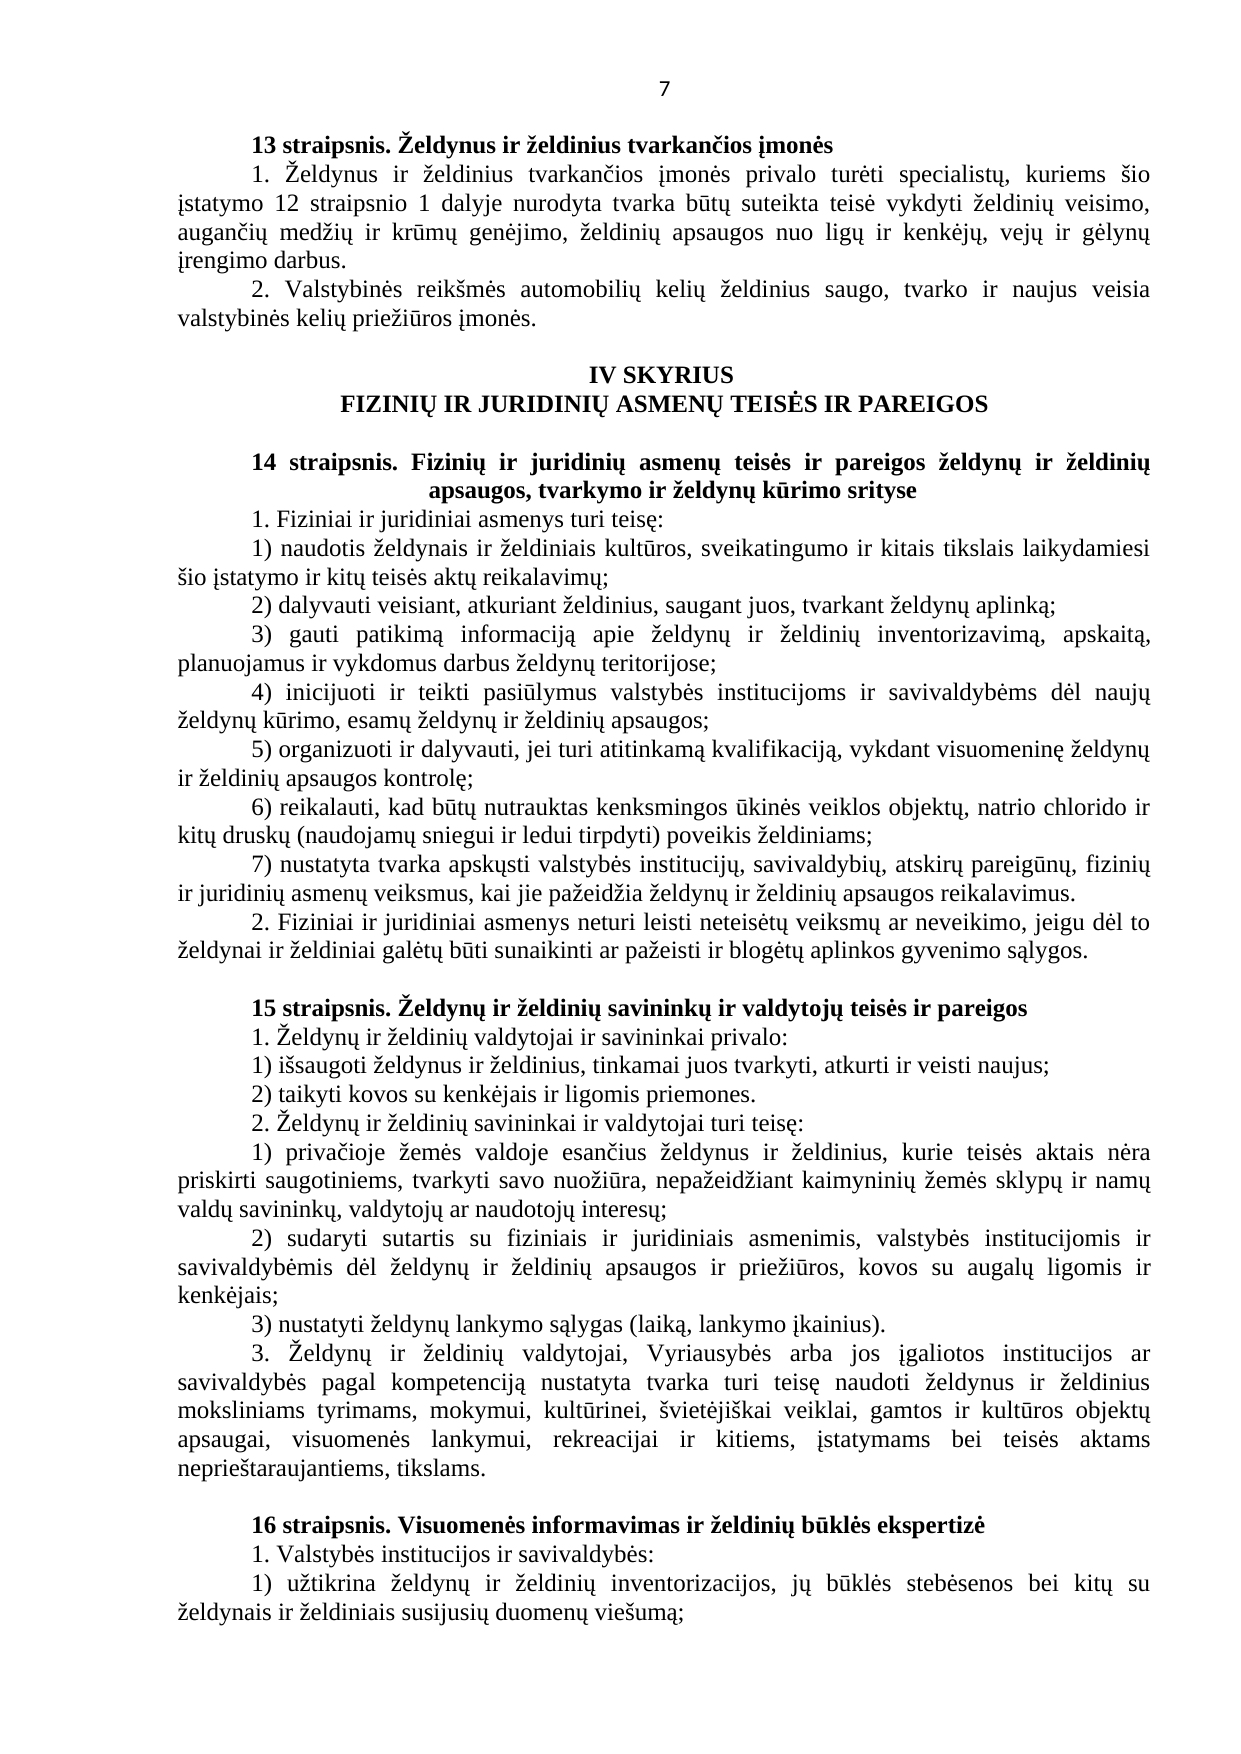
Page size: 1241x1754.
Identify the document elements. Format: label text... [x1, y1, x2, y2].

text 3) gauti patikimą informaciją apie želdynų ir želdinių inventorizavimą, apskaitą, planuojamus ir vykdomus darbus želdynų teritorijose; [177, 619, 1152, 677]
text 1) privačioje žemės valdoje esančius želdynus ir želdinius, kurie teisės aktais nėra priskirti saugotiniems, tvarkyti savo nuožiūra, nepažeidžiant kaimyninių žemės sklypų ir namų valdų savininkų, valdytojų ar naudotojų interesų; [177, 1137, 1152, 1223]
text 3) nustatyti želdynų lankymo sąlygas (laiką, lankymo įkainius). [177, 1309, 1152, 1338]
text 2. Fiziniai ir juridiniai asmenys neturi leisti neteisėtų veiksmų ar neveikimo, jeigu dėl to želdynai ir želdiniai galėtų būti sunaikinti ar pažeisti ir blogėtų aplinkos gyvenimo sąlygos. [177, 907, 1152, 964]
text 1. Valstybės institucijos ir savivaldybės: [177, 1539, 1152, 1568]
text 4) inicijuoti ir teikti pasiūlymus valstybės institucijoms ir savivaldybėms dėl naujų želdynų kūrimo, esamų želdynų ir želdinių apsaugos; [177, 677, 1152, 734]
text 2) sudaryti sutartis su fiziniais ir juridiniais asmenimis, valstybės institucijomis ir savivaldybėmis dėl želdynų ir želdinių apsaugos ir priežiūros, kovos su augalų ligomis ir kenkėjais; [177, 1223, 1152, 1309]
text 1) išsaugoti želdynus ir želdinius, tinkamai juos tvarkyti, atkurti ir veisti naujus; [177, 1051, 1152, 1079]
text 6) reikalauti, kad būtų nutrauktas kenksmingos ūkinės veiklos objektų, natrio chlorido ir kitų druskų (naudojamų sniegui ir ledui tirpdyti) poveikis želdiniams; [177, 792, 1152, 849]
text 1) užtikrina želdynų ir želdinių inventorizacijos, jų būklės stebėsenos bei kitų su želdynais ir želdiniais susijusių duomenų viešumą; [177, 1568, 1152, 1626]
text 5) organizuoti ir dalyvauti, jei turi atitinkamą kvalifikaciją, vykdant visuomeninę želdynų ir želdinių apsaugos kontrolę; [177, 734, 1152, 792]
text 2) taikyti kovos su kenkėjais ir ligomis priemones. [177, 1079, 1152, 1108]
text 7) nustatyta tvarka apskųsti valstybės institucijų, savivaldybių, atskirų pareigūnų, fizinių ir juridinių asmenų veiksmus, kai jie pažeidžia želdynų ir želdinių apsaugos reikalavimus. [177, 849, 1152, 907]
text 15 straipsnis. Želdynų ir želdinių savininkų ir valdytojų teisės ir pareigos [177, 993, 1152, 1022]
text 2. Želdynų ir želdinių savininkai ir valdytojai turi teisę: [177, 1108, 1152, 1137]
text 13 straipsnis. Želdynus ir želdinius tvarkančios įmonės [177, 131, 1152, 159]
text 1. Želdynų ir želdinių valdytojai ir savininkai privalo: [177, 1022, 1152, 1051]
text FIZINIŲ IR JURIDINIŲ ASMENŲ TEISĖS IR PAREIGOS [177, 389, 1152, 418]
text IV SKYRIUS [177, 361, 1152, 389]
text 16 straipsnis. Visuomenės informavimas ir želdinių būklės ekspertizė [177, 1511, 1152, 1539]
text 1. Želdynus ir želdinius tvarkančios įmonės privalo turėti specialistų, kuriems šio įstatymo 12 straipsnio 1 dalyje nurodyta tvarka būtų suteikta teisė vykdyti želdinių veisimo, augančių medžių ir krūmų genėjimo, želdinių apsaugos nuo ligų ir kenkėjų, vejų ir gėlynų įrengimo darbus. [177, 159, 1152, 274]
text 1. Fiziniai ir juridiniai asmenys turi teisę: [177, 504, 1152, 533]
text 14 straipsnis. Fizinių ir juridinių asmenų teisės ir pareigos želdynų ir želdinių apsaugos, tvarkymo ir želdynų kūrimo srityse [251, 447, 1152, 504]
text 1) naudotis želdynais ir želdiniais kultūros, sveikatingumo ir kitais tikslais laikydamiesi šio įstatymo ir kitų teisės aktų reikalavimų; [177, 533, 1152, 591]
text 2) dalyvauti veisiant, atkuriant želdinius, saugant juos, tvarkant želdynų aplinką; [177, 591, 1152, 619]
text 3. Želdynų ir želdinių valdytojai, Vyriausybės arba jos įgaliotos institucijos ar savivaldybės pagal kompetenciją nustatyta tvarka turi teisę naudoti želdynus ir želdinius moksliniams tyrimams, mokymui, kultūrinei, švietėjiškai veiklai, gamtos ir kultūros objektų apsaugai, visuomenės lankymui, rekreacijai ir kitiems, įstatymams bei teisės aktams neprieštaraujantiems, tikslams. [177, 1338, 1152, 1482]
text 2. Valstybinės reikšmės automobilių kelių želdinius saugo, tvarko ir naujus veisia valstybinės kelių priežiūros įmonės. [177, 274, 1152, 332]
